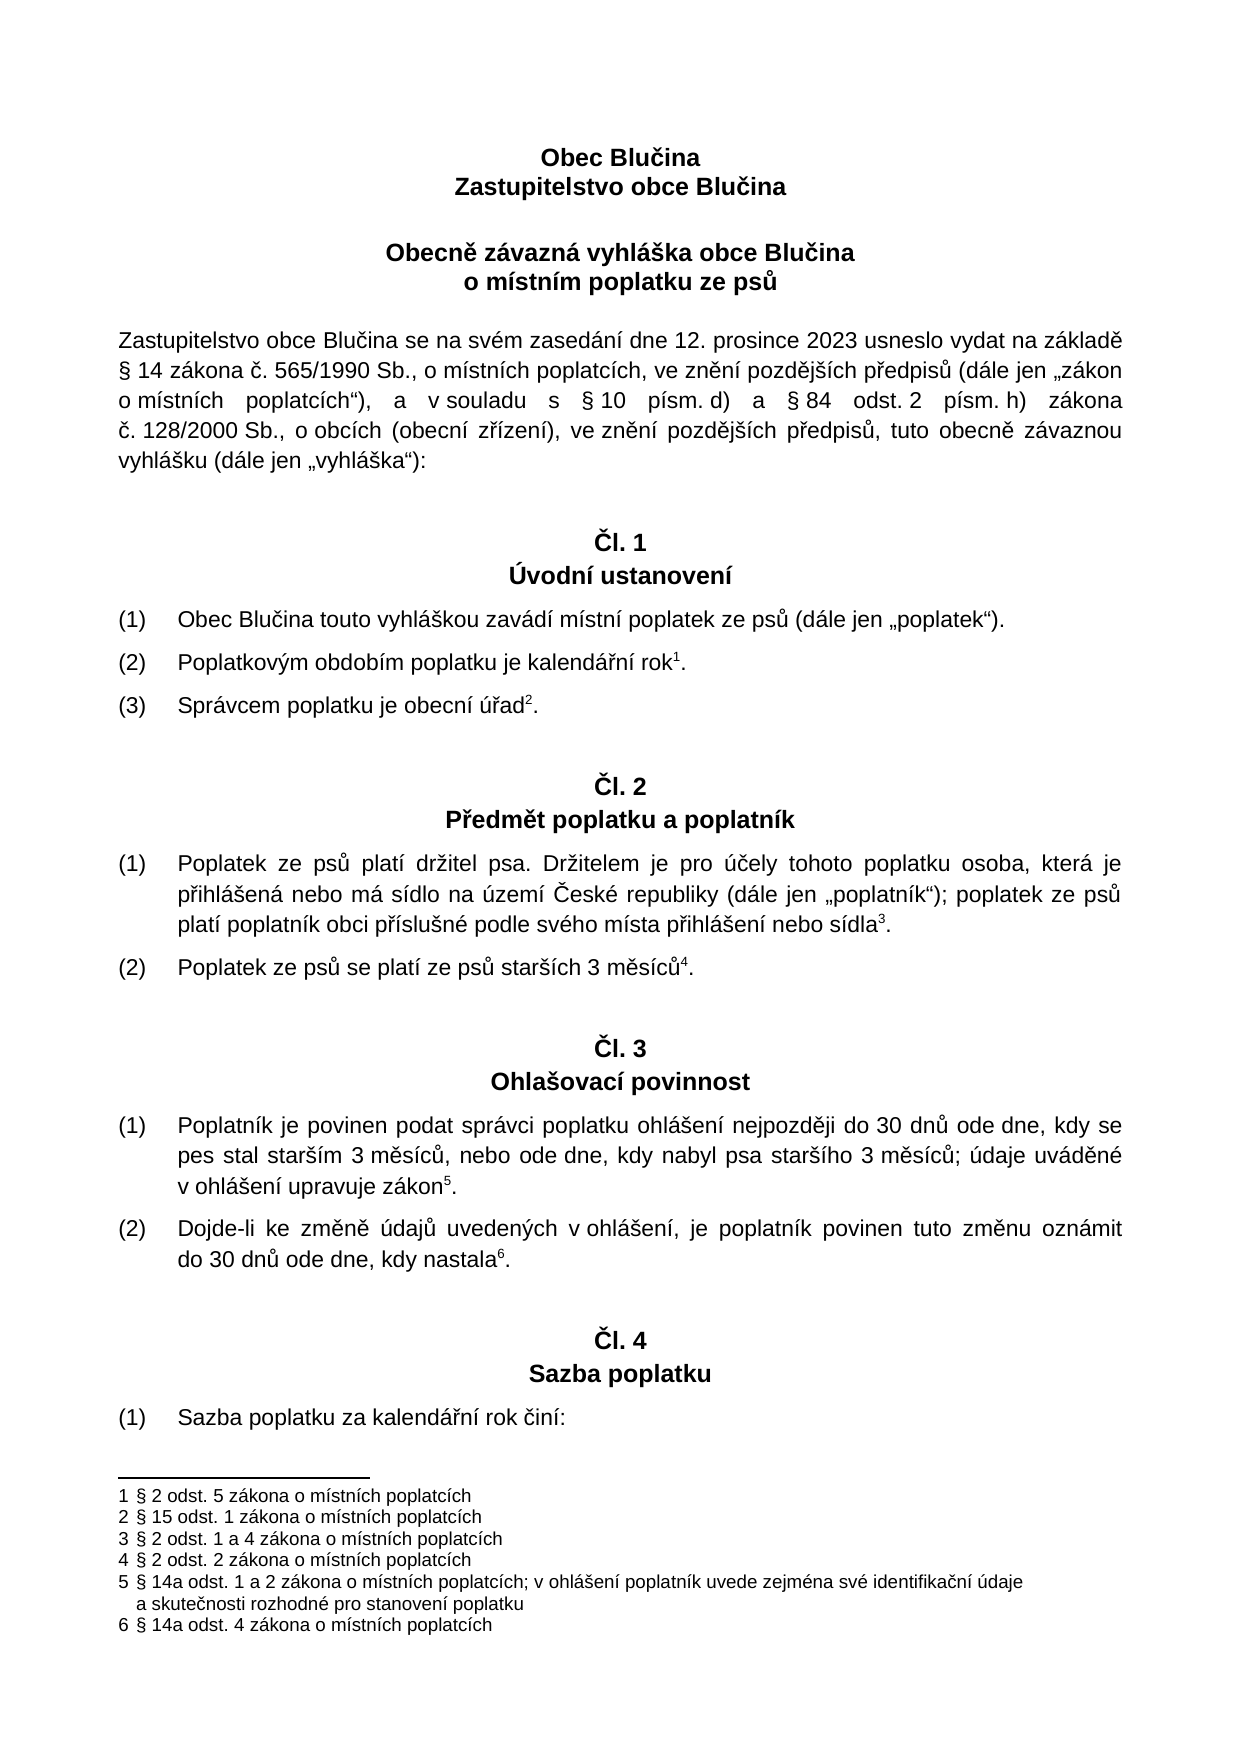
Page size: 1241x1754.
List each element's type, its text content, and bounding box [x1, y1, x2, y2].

list Správcem poplatku je obecní úřad. [118, 692, 1122, 718]
list Poplatkovým obdobím poplatku je kalendářní rok. [118, 649, 1122, 675]
list § 14a odst. 4 zákona o místních poplatcích [118, 1614, 1122, 1635]
list § 2 odst. 2 zákona o místních poplatcích [118, 1549, 1122, 1571]
text Zastupitelstvo obce Blučina se na svém zasedání dne 12. prosince 2023 usneslo vydat na základě § 14 zákona č. 565/1990 Sb., o místních poplatcích, ve znění pozdějších předpisů (dále jen „zákon o místních poplatcích“), a v souladu s § 10 písm. d) a § 84 odst. 2 písm. h) zákona č. 128/2000 Sb., o obcích (obecní zřízení), ve znění pozdějších předpisů, tuto obecně závaznou vyhlášku (dále jen „vyhláška“): [118, 327, 1122, 474]
list Poplatek ze psů platí držitel psa. Držitelem je pro účely tohoto poplatku osoba, která je přihlášená nebo má sídlo na území České republiky (dále jen „poplatník“); poplatek ze psů platí poplatník obci příslušné podle svého místa přihlášení nebo sídla. [118, 850, 1122, 937]
list § 15 odst. 1 zákona o místních poplatcích [118, 1506, 1122, 1528]
subtitle Obecně závazná vyhláška obce Blučina o místním poplatku ze psů [118, 238, 1122, 295]
subtitle Čl. 1 Úvodní ustanovení [118, 528, 1122, 589]
title Obec Blučina Zastupitelstvo obce Blučina [118, 143, 1122, 201]
list Obec Blučina touto vyhláškou zavádí místní poplatek ze psů (dále jen „poplatek“). [118, 606, 1122, 633]
subtitle Čl. 3 Ohlašovací povinnost [118, 1034, 1122, 1096]
subtitle Čl. 2 Předmět poplatku a poplatník [118, 772, 1122, 834]
list § 2 odst. 1 a 4 zákona o místních poplatcích [118, 1528, 1122, 1549]
list Poplatník je povinen podat správci poplatku ohlášení nejpozději do 30 dnů ode dne, kdy se pes stal starším 3 měsíců, nebo ode dne, kdy nabyl psa staršího 3 měsíců; údaje uváděné v ohlášení upravuje zákon. [118, 1112, 1122, 1199]
subtitle Čl. 4 Sazba poplatku [118, 1326, 1122, 1388]
list Dojde-li ke změně údajů uvedených v ohlášení, je poplatník povinen tuto změnu oznámit do 30 dnů ode dne, kdy nastala. [118, 1215, 1122, 1272]
list § 2 odst. 5 zákona o místních poplatcích [118, 1484, 1122, 1506]
list Poplatek ze psů se platí ze psů starších 3 měsíců. [118, 953, 1122, 980]
list Sazba poplatku za kalendářní rok činí: [118, 1404, 1122, 1431]
list § 14a odst. 1 a 2 zákona o místních poplatcích; v ohlášení poplatník uvede zejména své identifikační údaje a skutečnosti rozhodné pro stanovení poplatku [118, 1571, 1122, 1614]
